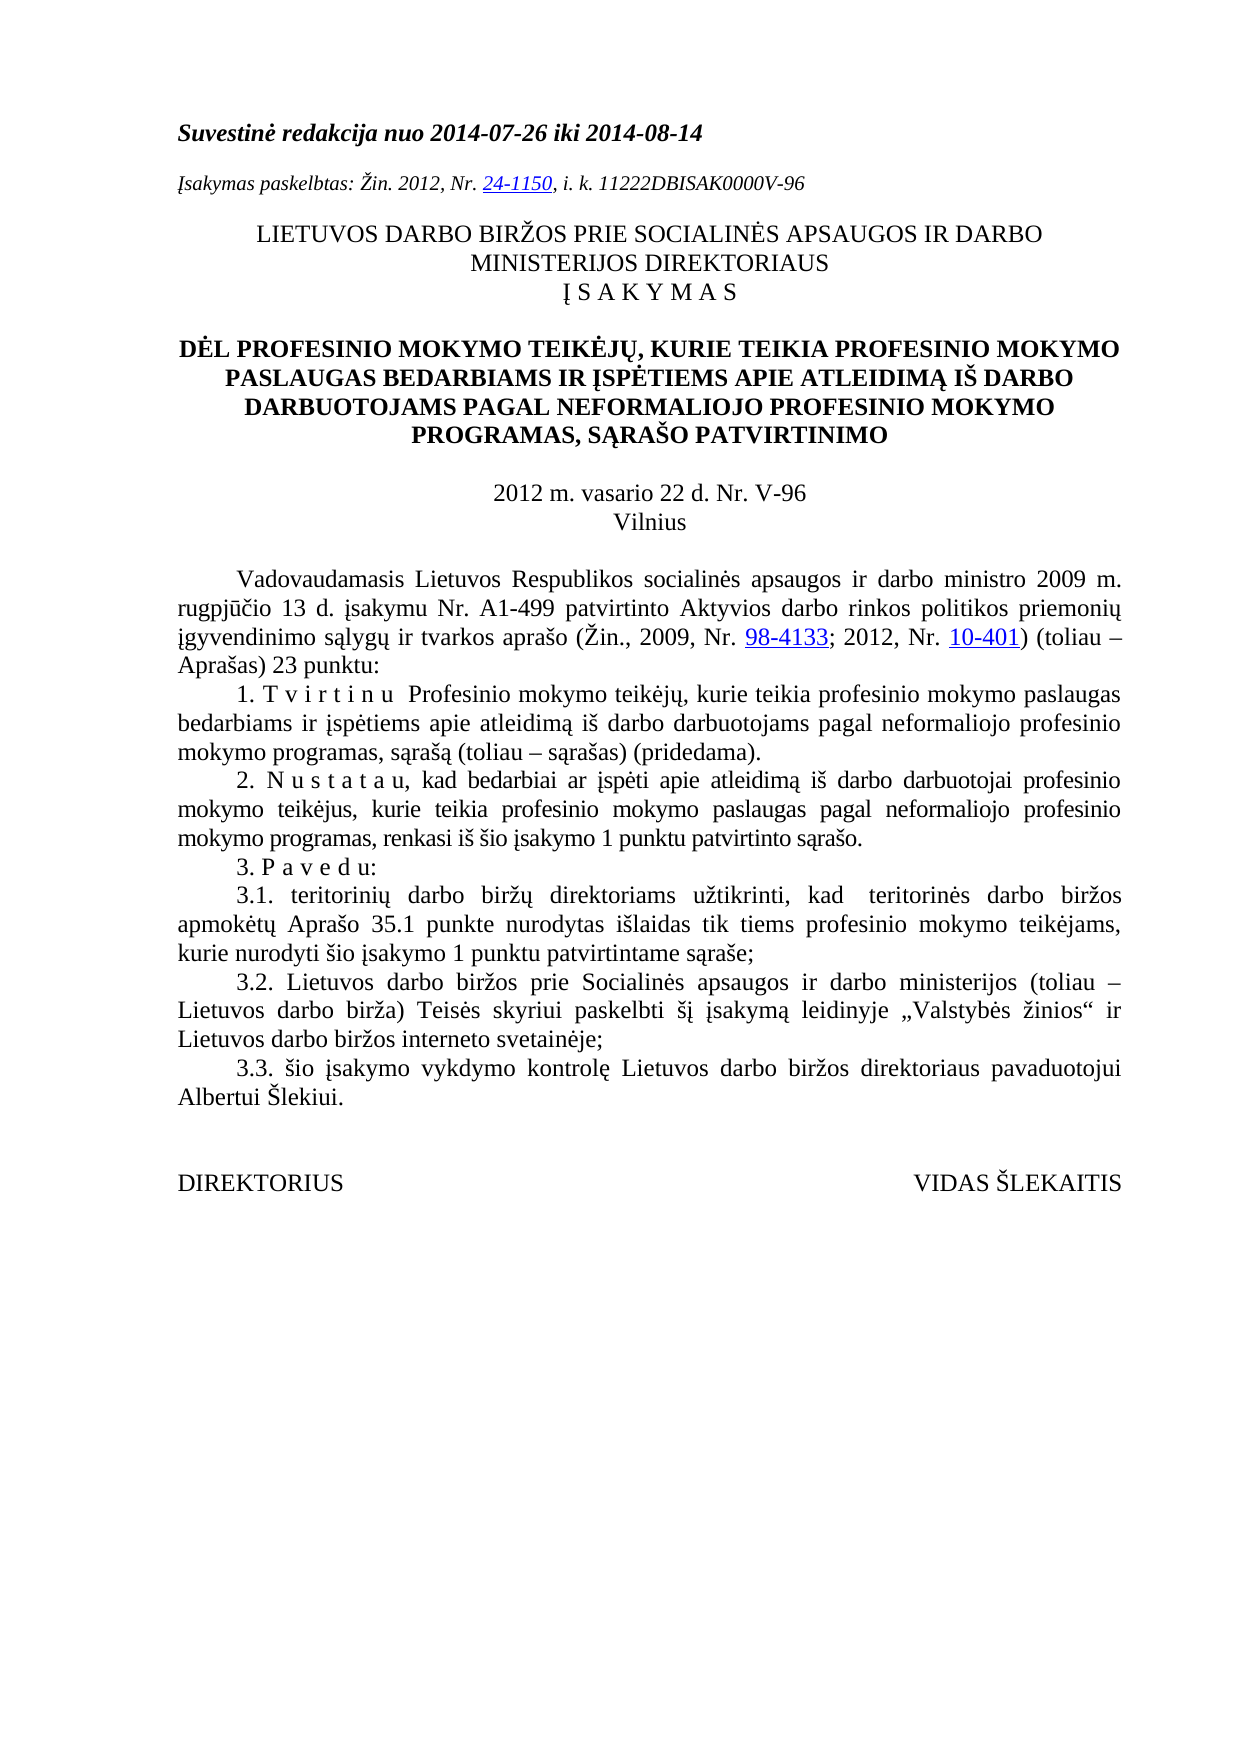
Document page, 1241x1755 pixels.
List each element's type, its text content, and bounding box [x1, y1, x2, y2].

text 3.1. teritorinių darbo biržų direktoriams užtikrinti, kad teritorinės darbo biržos apmokėtų Aprašo 35.1 punkte nurodytas išlaidas tik tiems profesinio mokymo teikėjams, kurie nurodyti šio įsakymo 1 punktu patvirtintame sąraše; [177, 880, 1122, 967]
text 3.3. šio įsakymo vykdymo kontrolę Lietuvos darbo biržos direktoriaus pavaduotojui Albertui Šlekiui. [177, 1053, 1122, 1110]
text 1. Tvirtinu Profesinio mokymo teikėjų, kurie teikia profesinio mokymo paslaugas bedarbiams ir įspėtiems apie atleidimą iš darbo darbuotojams pagal neformaliojo profesinio mokymo programas, sąrašą (toliau – sąrašas) (pridedama). [177, 679, 1122, 765]
text Direktorius Vidas Šlekaitis [177, 1168, 1122, 1197]
text 2012 m. vasario 22 d. Nr. V-96 [177, 478, 1122, 507]
text 3.2. Lietuvos darbo biržos prie Socialinės apsaugos ir darbo ministerijos (toliau – Lietuvos darbo birža) Teisės skyriui paskelbti šį įsakymą leidinyje „Valstybės žinios“ ir Lietuvos darbo biržos interneto svetainėje; [177, 967, 1122, 1053]
text Vilnius [177, 507, 1122, 535]
text 3. Pavedu: [177, 852, 1122, 880]
text 2. Nustatau, kad bedarbiai ar įspėti apie atleidimą iš darbo darbuotojai profesinio mokymo teikėjus, kurie teikia profesinio mokymo paslaugas pagal neformaliojo profesinio mokymo programas, renkasi iš šio įsakymo 1 punktu patvirtinto sąrašo. [177, 765, 1122, 852]
text DĖL Profesinio mokymo teikėjų, kurie teikia profesinio mokymo paslaugas bedarbiams ir įspėtiems apie atleidimą iš darbo darbuotojams pagal Neformaliojo profesinio mokymo programas, sąrašo patvirtinimo [177, 334, 1122, 449]
text Įsakymas paskelbtas: Žin. 2012, Nr. 24-1150, i. k. 11222DBISAK0000V-96 [177, 171, 1122, 195]
text LIETUVOS DARBO BIRŽOS prie socialinės apsaugos ir darbo ministerijos DIREKTORIAUS [177, 219, 1122, 277]
text Suvestinė redakcija nuo 2014-07-26 iki 2014-08-14 [177, 118, 1122, 147]
text Vadovaudamasis Lietuvos Respublikos socialinės apsaugos ir darbo ministro 2009 m. rugpjūčio 13 d. įsakymu Nr. A1-499 patvirtinto Aktyvios darbo rinkos politikos priemonių įgyvendinimo sąlygų ir tvarkos aprašo (Žin., 2009, Nr. 98-4133; 2012, Nr. 10-401) (toliau – Aprašas) 23 punktu: [177, 564, 1122, 679]
text Į S A K Y M A S [177, 277, 1122, 305]
